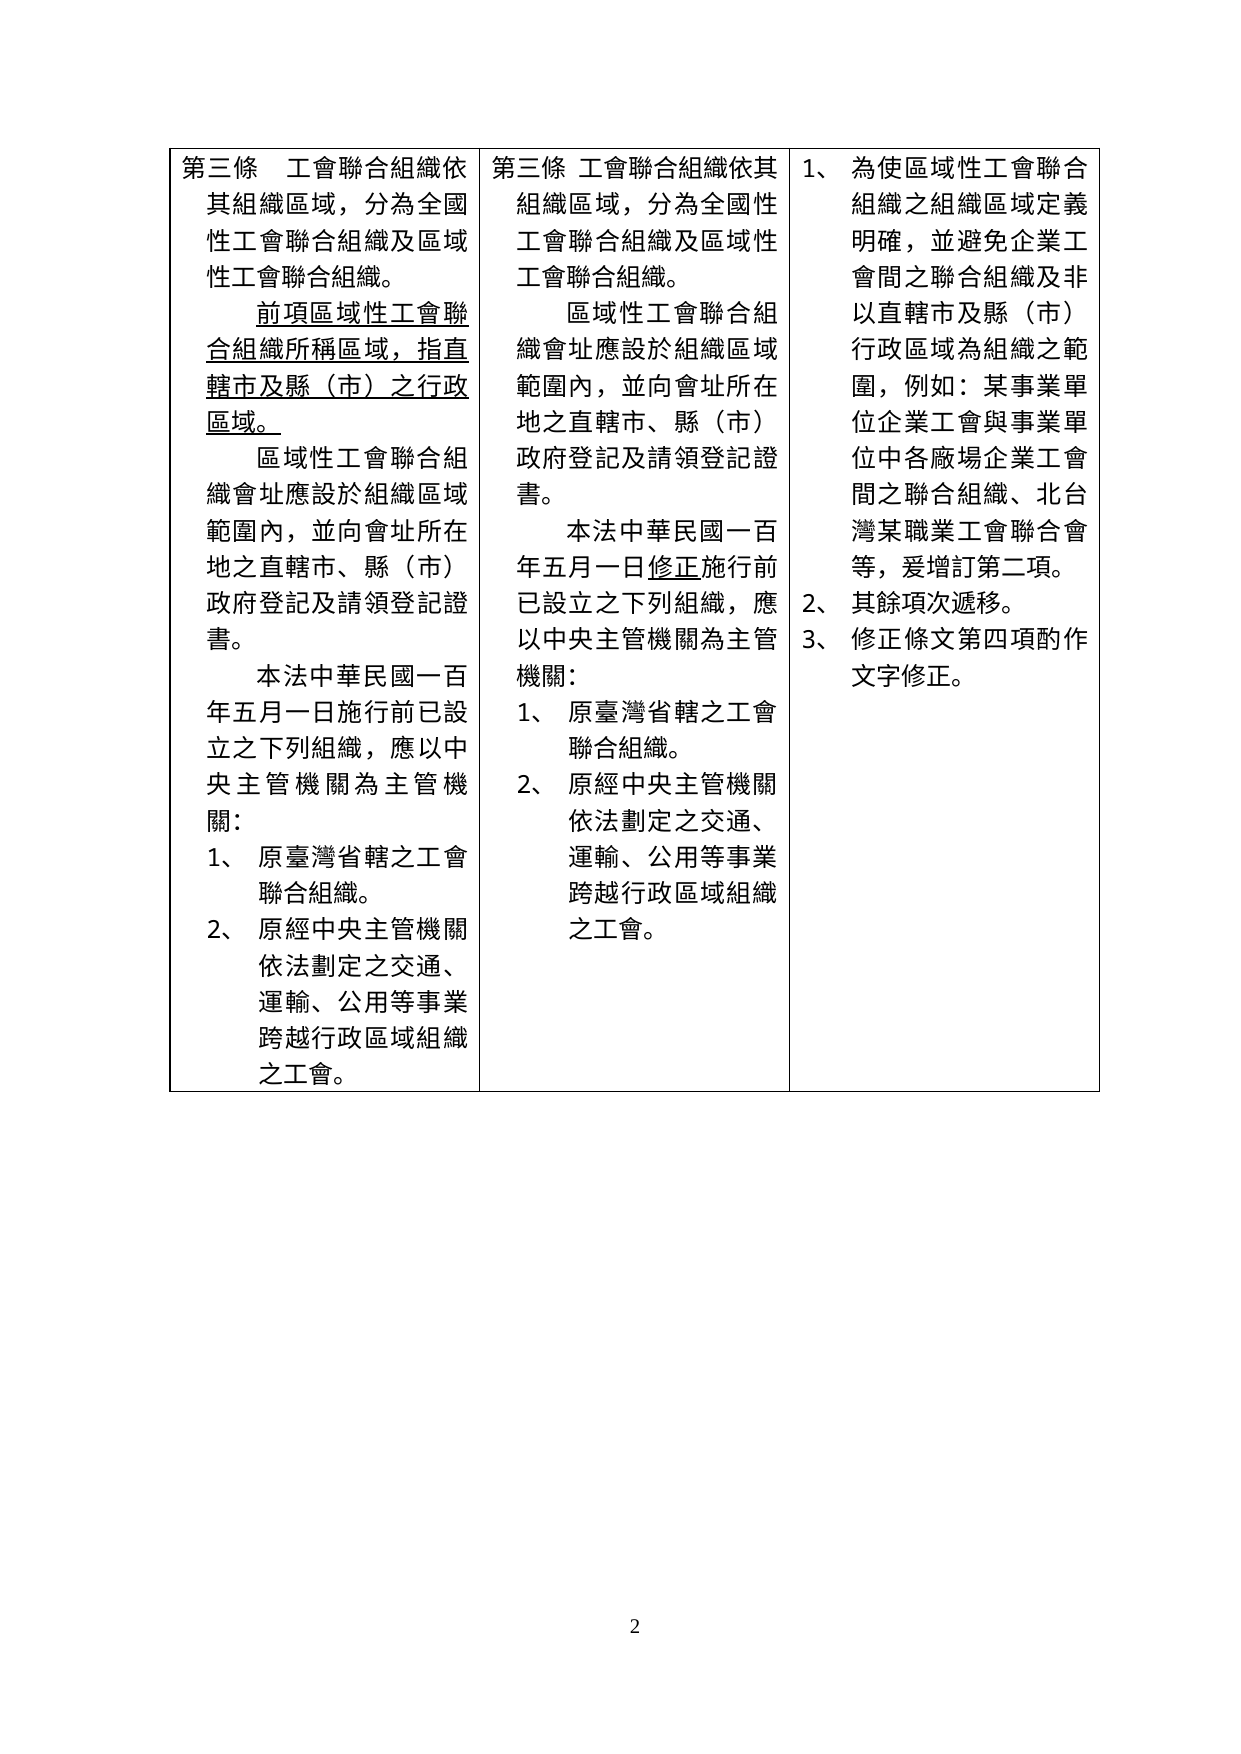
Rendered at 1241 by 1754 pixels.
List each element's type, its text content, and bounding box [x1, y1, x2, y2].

table_cell 第三條 工會聯合組織依其組織區域，分為全國性工會聯合組織及區域性工會聯合組織。 前項區域性工會聯合組織所稱區域，指直轄市及縣（市）之行政區域。 區域性工會聯合組織會址應設於組織區域範圍內，並向會址所在地之直轄市、縣（市）政府登記及請領登記證書。 本法中華民國一百年五月一日施行前已設立之下列組織，應以中央主管機關為主管機關： 原臺灣省轄之工會聯合組織。 原經中央主管機關依法劃定之交通、運輸、公用等事業跨越行政區域組織之工會。 [171, 149, 479, 1091]
table_cell 為使區域性工會聯合組織之組織區域定義明確，並避免企業工會間之聯合組織及非以直轄市及縣（市）行政區域為組織之範圍，例如：某事業單位企業工會與事業單位中各廠場企業工會間之聯合組織、北台灣某職業工會聯合會等，爰增訂第二項。 其餘項次遞移。 修正條文第四項酌作文字修正。 [790, 149, 1099, 1091]
table_cell 第三條 工會聯合組織依其組織區域，分為全國性工會聯合組織及區域性工會聯合組織。 區域性工會聯合組織會址應設於組織區域範圍內，並向會址所在地之直轄市、縣（市）政府登記及請領登記證書。 本法中華民國一百年五月一日修正施行前已設立之下列組織，應以中央主管機關為主管機關： 原臺灣省轄之工會聯合組織。 原經中央主管機關依法劃定之交通、運輸、公用等事業跨越行政區域組織之工會。 [480, 149, 789, 1091]
